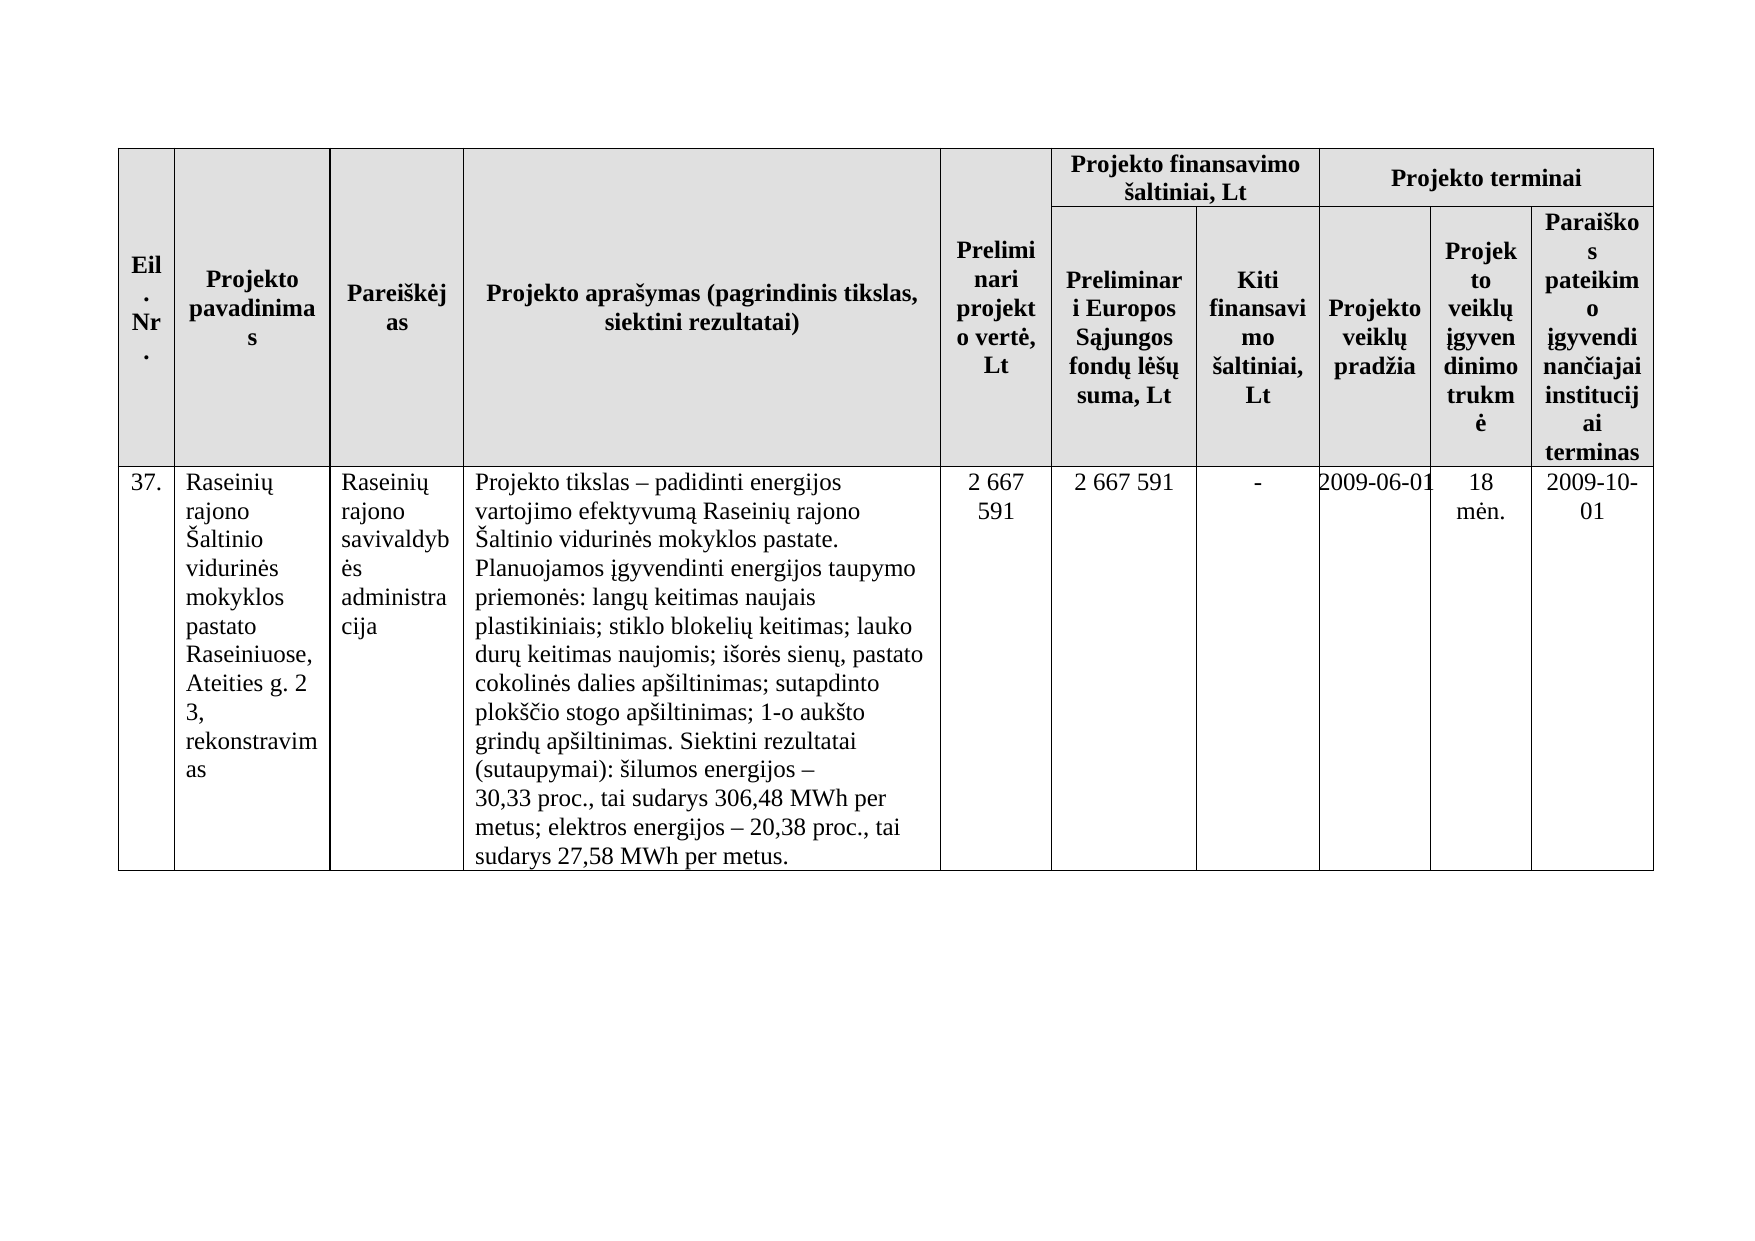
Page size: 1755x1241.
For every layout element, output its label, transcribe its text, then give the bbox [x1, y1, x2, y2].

table_cell - [1197, 467, 1319, 869]
table_header Projekto terminai [1320, 149, 1653, 206]
table_cell Projekto tikslas – padidinti energijos vartojimo efektyvumą Raseinių rajono Šaltinio vidurinės mokyklos pastate. Planuojamos įgyvendinti energijos taupymo priemonės: langų keitimas naujais plastikiniais; stiklo blokelių keitimas; lauko durų keitimas naujomis; išorės sienų, pastato cokolinės dalies apšiltinimas; sutapdinto plokščio stogo apšiltinimas; 1-o aukšto grindų apšiltinimas. Siektini rezultatai (sutaupymai): šilumos energijos – 30,33 proc., tai sudarys 306,48 MWh per metus; elektros energijos – 20,38 proc., tai sudarys 27,58 MWh per metus. [464, 467, 940, 869]
table_cell Preliminari Europos Sąjungos fondų lėšų suma, Lt [1052, 207, 1196, 466]
table_cell Projekto veiklų įgyvendinimo trukmė [1431, 207, 1531, 466]
table_cell 37. [119, 467, 174, 869]
table_cell Kiti finansavimo šaltiniai, Lt [1197, 207, 1319, 466]
table_header Projekto pavadinimas [175, 149, 329, 466]
table_cell 2009-10-01 [1532, 467, 1653, 869]
table_cell Projekto veiklų pradžia [1320, 207, 1430, 466]
table_header Projekto aprašymas (pagrindinis tikslas, siektini rezultatai) [464, 149, 940, 466]
table_header Eil. Nr. [119, 149, 174, 466]
table_cell 2009-06-01 [1320, 467, 1430, 869]
table_cell 18 mėn. [1431, 467, 1531, 869]
table_cell 2 667 591 [941, 467, 1051, 869]
table_header Pareiškėjas [331, 149, 463, 466]
table_header Preliminari projekto vertė, Lt [941, 149, 1051, 466]
table_cell Raseinių rajono savivaldybės administracija [331, 467, 463, 869]
table_cell 2 667 591 [1052, 467, 1196, 869]
table_cell Paraiškos pateikimo įgyvendinančiajai institucijai terminas [1532, 207, 1653, 466]
table_header Projekto finansavimo šaltiniai, Lt [1052, 149, 1319, 206]
table_cell Raseinių rajono Šaltinio vidurinės mokyklos pastato Raseiniuose, Ateities g. 23, rekonstravimas [175, 467, 329, 869]
